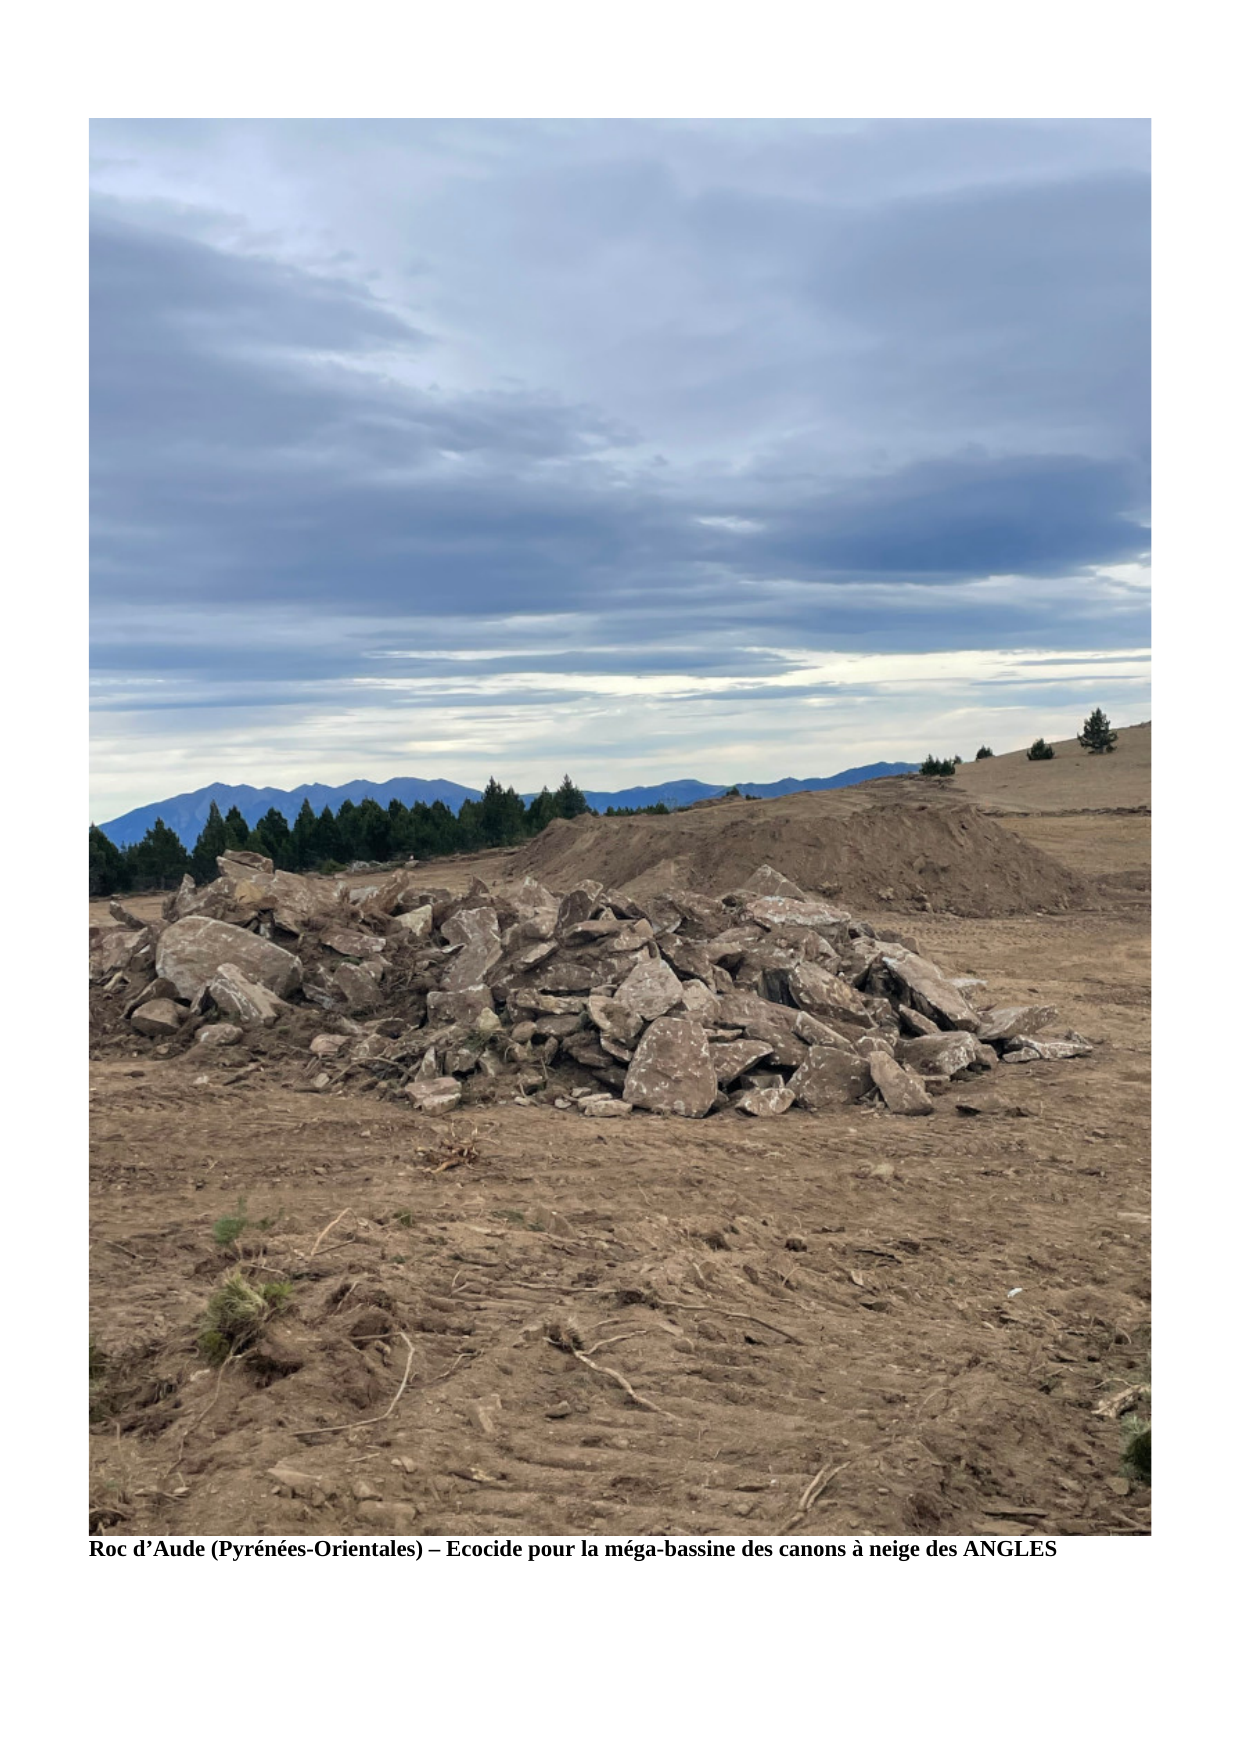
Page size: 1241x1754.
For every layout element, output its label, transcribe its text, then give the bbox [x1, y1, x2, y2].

text Roc d’Aude (Pyrénées-Orientales) – Ecocide pour la méga-bassine des canons à neige des ANGLES [89, 1536, 1152, 1562]
picture [88, 118, 1152, 1536]
